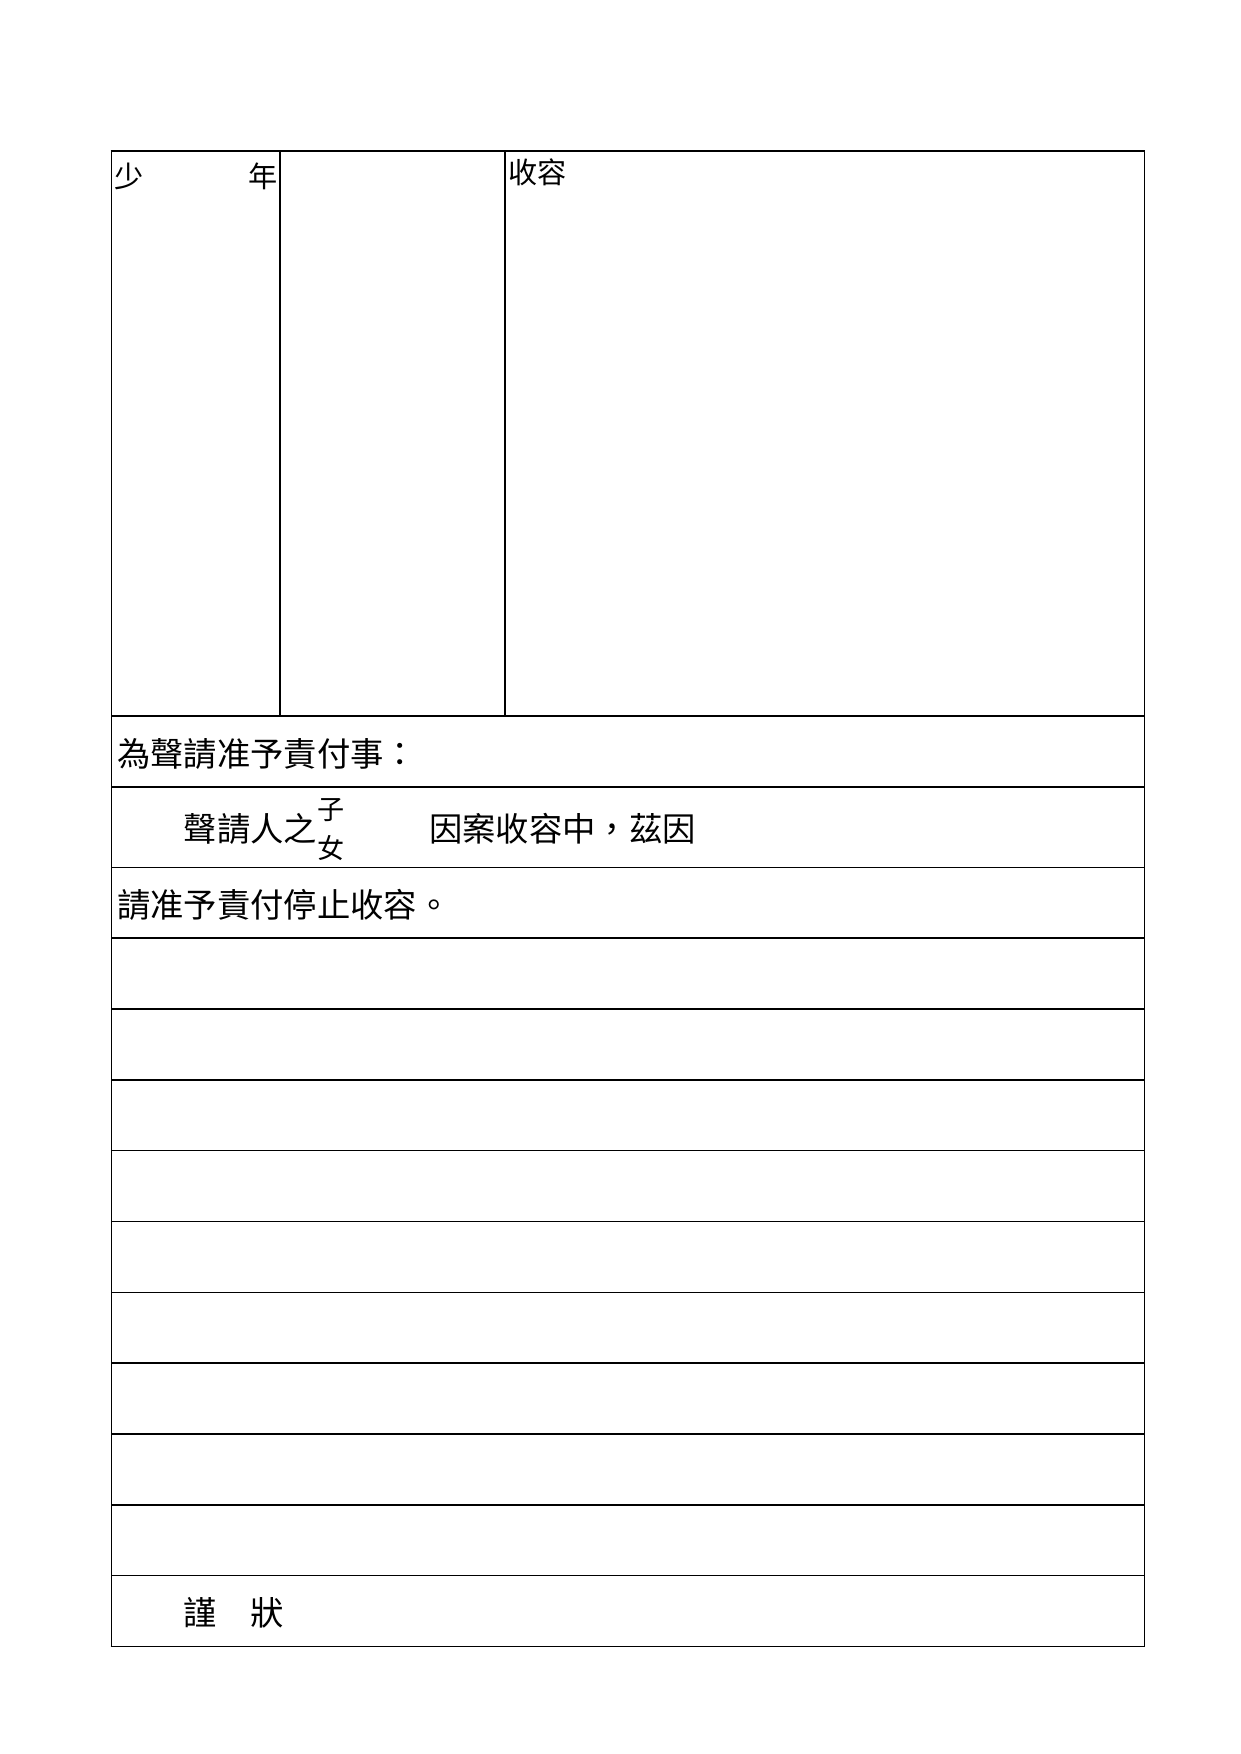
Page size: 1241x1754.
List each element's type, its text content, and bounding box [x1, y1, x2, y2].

table_cell [112, 939, 1144, 1008]
table_cell [112, 1081, 1144, 1150]
table_cell [112, 1222, 1144, 1291]
table_cell 聲請人之子女 因案收容中，茲因 [112, 788, 1144, 866]
table_cell 收容 [506, 152, 1144, 715]
table_cell [112, 1364, 1144, 1433]
table_cell [112, 1010, 1144, 1079]
table_cell [112, 1151, 1144, 1221]
table_cell 為聲請准予責付事： [112, 717, 1144, 786]
table_cell [112, 1506, 1144, 1575]
table_cell 少年 [112, 152, 279, 715]
table_cell [112, 1293, 1144, 1362]
table_cell 謹 狀 [112, 1576, 1144, 1646]
table_cell [281, 152, 504, 715]
table_cell 請准予責付停止收容。 [112, 868, 1144, 937]
table_cell [112, 1435, 1144, 1504]
